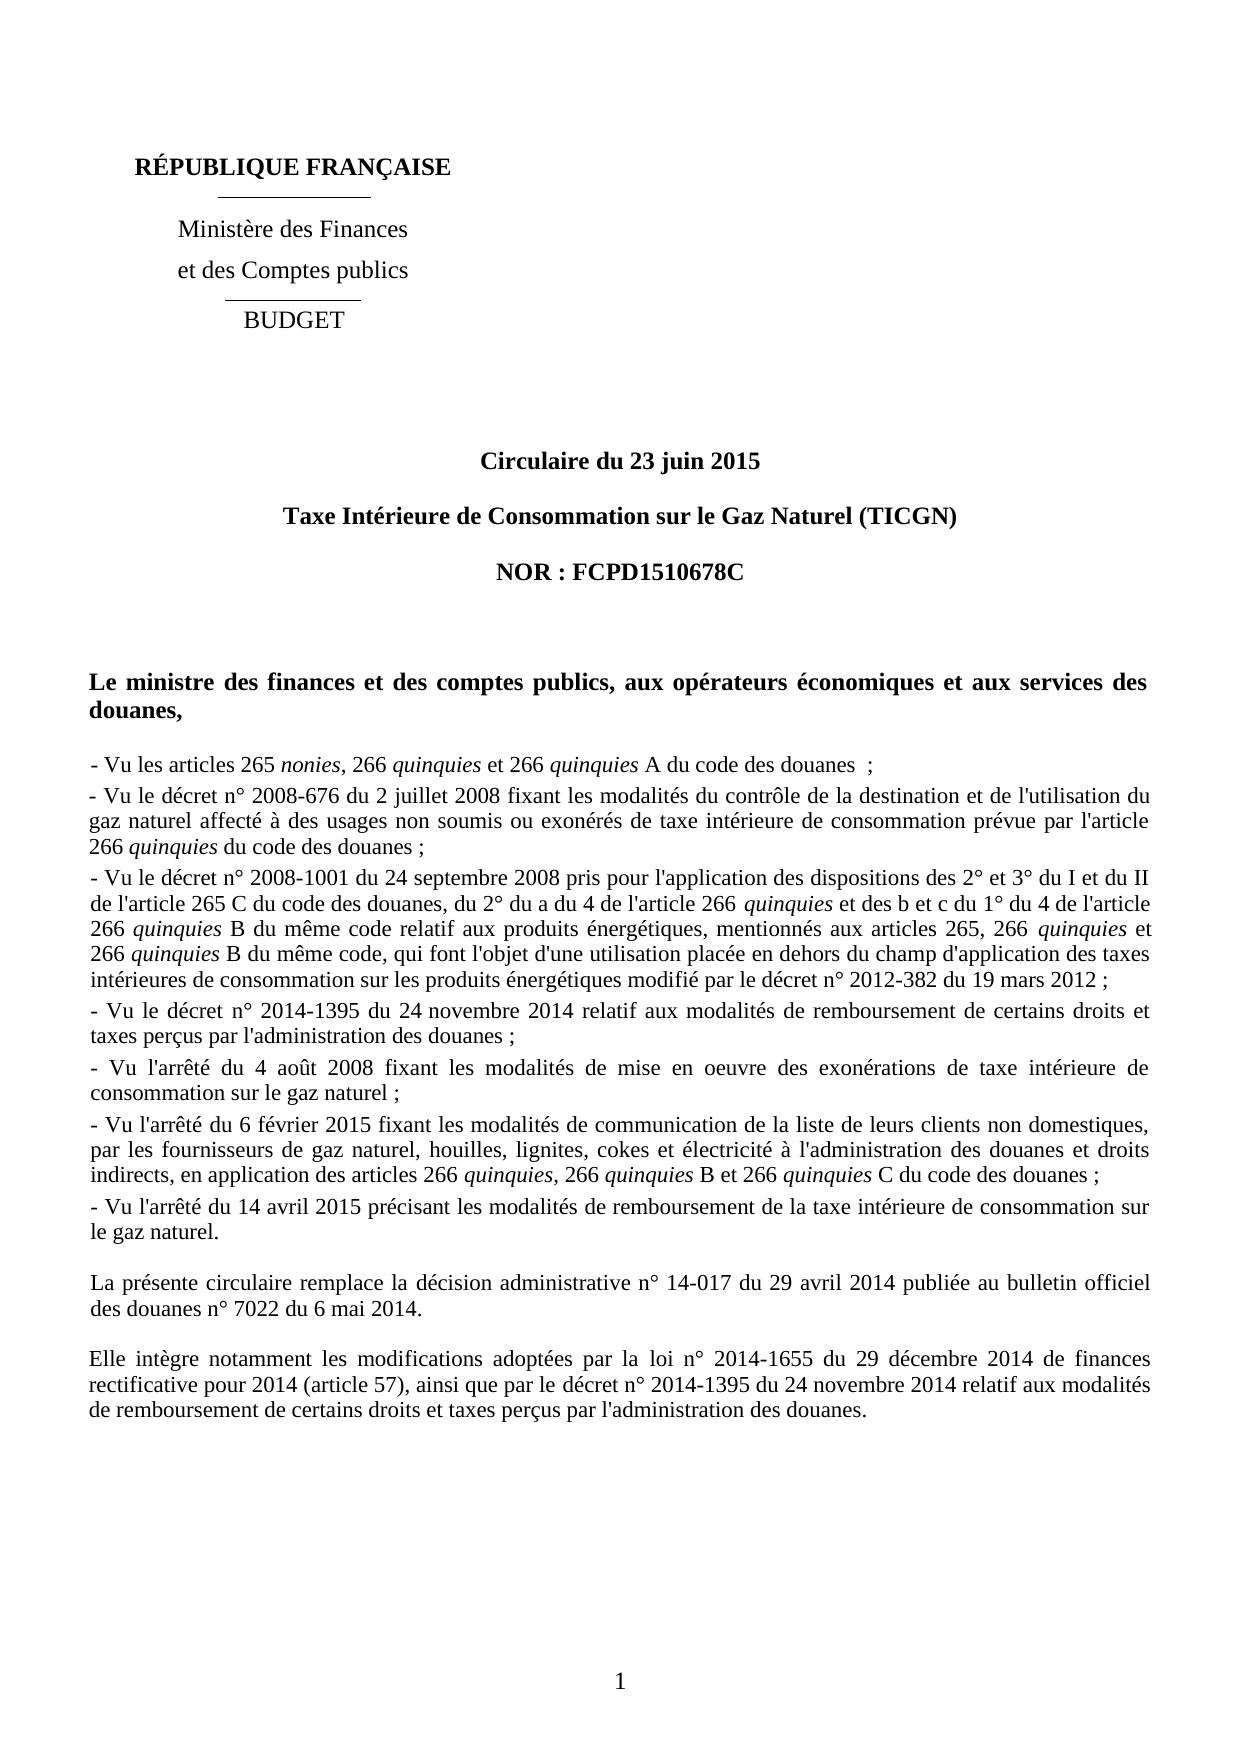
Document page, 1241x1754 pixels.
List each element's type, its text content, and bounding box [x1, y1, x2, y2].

text Circulaire du 23 juin 2015 [89, 447, 1151, 474]
table_cell [371, 300, 497, 352]
table_cell Ministère des Finances et des Comptes publics [89, 197, 497, 289]
table_cell [89, 187, 217, 197]
table_cell [89, 352, 217, 391]
text - Vu le décret n° 2014-1395 du 24 novembre 2014 relatif aux modalités de remboursement de certains droits et taxes perçus par l'administration des douanes ; [90, 998, 1152, 1049]
table_cell [218, 187, 371, 197]
text Elle intègre notamment les modifications adoptées par la loi n° 2014-1655 du 29 décembre 2014 de finances rectificative pour 2014 (article 57), ainsi que par le décret n° 2014-1395 du 24 novembre 2014 relatif aux modalités de remboursement de certains droits et taxes perçus par l'administration des douanes. [89, 1346, 1152, 1423]
list - Vu l'arrêté du 4 août 2008 fixant les modalités de mise en oeuvre des exonérations de taxe intérieure de consommation sur le gaz naturel ; [90, 1055, 1152, 1106]
text - Vu l'arrêté du 14 avril 2015 précisant les modalités de remboursement de la taxe intérieure de consommation sur le gaz naturel. [90, 1194, 1152, 1245]
list - Vu les articles 265 nonies, 266 quinquies et 266 quinquies A du code des douanes ; [90, 752, 1151, 777]
text - Vu le décret n° 2008-1001 du 24 septembre 2008 pris pour l'application des dispositions des 2° et 3° du I et du II de l'article 265 C du code des douanes, du 2° du a du 4 de l'article 266 quinquies et des b et c du 1° du 4 de l'article 266 quinquies B du même code relatif aux produits énergétiques, mentionnés aux articles 265, 266 quinquies et 266 quinquies B du même code, qui font l'objet d'une utilisation placée en dehors du champ d'application des taxes intérieures de consommation sur les produits énergétiques modifié par le décret n° 2012-382 du 19 mars 2012 ; [90, 865, 1152, 992]
text Le ministre des finances et des comptes publics, aux opérateurs économiques et aux services des douanes, [89, 668, 1148, 724]
table_cell [361, 289, 497, 300]
table_cell [89, 300, 217, 352]
list - Vu le décret n° 2008-676 du 2 juillet 2008 fixant les modalités du contrôle de la destination et de l'utilisation du gaz naturel affecté à des usages non soumis ou exonérés de taxe intérieure de consommation prévue par l'article 266 quinquies du code des douanes ; [89, 783, 1151, 859]
table_cell [218, 352, 497, 391]
text Taxe Intérieure de Consommation sur le Gaz Naturel (TICGN) [89, 502, 1151, 530]
table_header RÉPUBLIQUE FRANÇAISE [89, 148, 497, 187]
list - Vu l'arrêté du 6 février 2015 fixant les modalités de communication de la liste de leurs clients non domestiques, par les fournisseurs de gaz naturel, houilles, lignites, cokes et électricité à l'administration des douanes et droits indirects, en application des articles 266 quinquies, 266 quinquies B et 266 quinquies C du code des douanes ; [90, 1112, 1152, 1188]
text NOR : FCPD1510678C [89, 558, 1151, 585]
table_cell BUDGET [218, 300, 371, 352]
table_cell [89, 289, 225, 300]
table_cell [371, 187, 497, 197]
table_cell [225, 289, 361, 300]
text La présente circulaire remplace la décision administrative n° 14-017 du 29 avril 2014 publiée au bulletin officiel des douanes n° 7022 du 6 mai 2014. [90, 1270, 1152, 1321]
